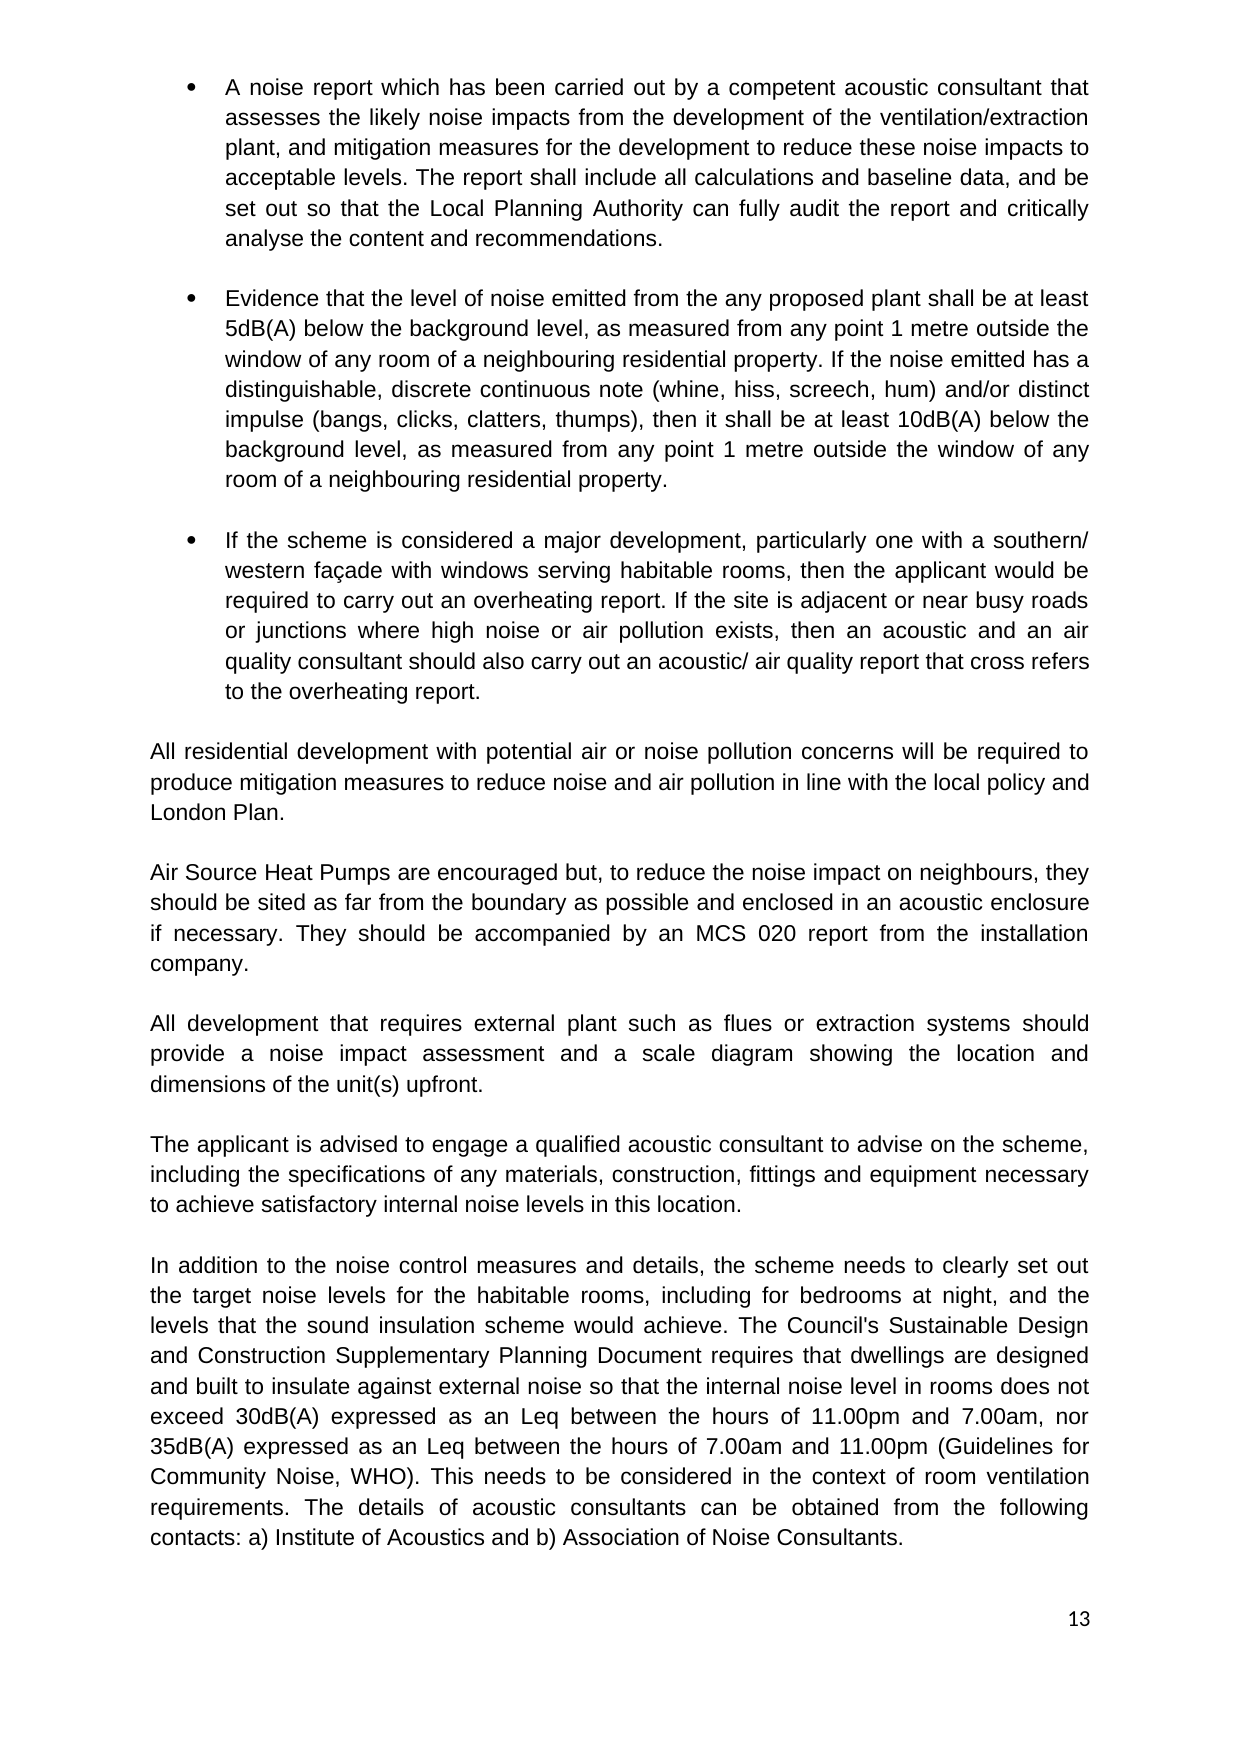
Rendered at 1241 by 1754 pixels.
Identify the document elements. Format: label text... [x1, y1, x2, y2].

text All development that requires external plant such as flues or extraction systems should provide a noise impact assessment and a scale diagram showing the location and dimensions of the unit(s) upfront. [150, 1010, 1090, 1097]
list A noise report which has been carried out by a competent acoustic consultant that assesses the likely noise impacts from the development of the ventilation/extraction plant, and mitigation measures for the development to reduce these noise impacts to acceptable levels. The report shall include all calculations and baseline data, and be set out so that the Local Planning Authority can fully audit the report and critically analyse the content and recommendations. [187, 74, 1090, 251]
list If the scheme is considered a major development, particularly one with a southern/ western façade with windows serving habitable rooms, then the applicant would be required to carry out an overheating report. If the site is adjacent or near busy roads or junctions where high noise or air pollution exists, then an acoustic and an air quality consultant should also carry out an acoustic/ air quality report that cross refers to the overheating report. [187, 527, 1090, 704]
text All residential development with potential air or noise pollution concerns will be required to produce mitigation measures to reduce noise and air pollution in line with the local policy and London Plan. [150, 738, 1090, 825]
list Evidence that the level of noise emitted from the any proposed plant shall be at least 5dB(A) below the background level, as measured from any point 1 metre outside the window of any room of a neighbouring residential property. If the noise emitted has a distinguishable, discrete continuous note (whine, hiss, screech, hum) and/or distinct impulse (bangs, clicks, clatters, thumps), then it shall be at least 10dB(A) below the background level, as measured from any point 1 metre outside the window of any room of a neighbouring residential property. [187, 285, 1090, 493]
text The applicant is advised to engage a qualified acoustic consultant to advise on the scheme, including the specifications of any materials, construction, fittings and equipment necessary to achieve satisfactory internal noise levels in this location. [150, 1131, 1090, 1218]
text Air Source Heat Pumps are encouraged but, to reduce the noise impact on neighbours, they should be sited as far from the boundary as possible and enclosed in an acoustic enclosure if necessary. They should be accompanied by an MCS 020 report from the installation company. [150, 859, 1090, 976]
text In addition to the noise control measures and details, the scheme needs to clearly set out the target noise levels for the habitable rooms, including for bedrooms at night, and the levels that the sound insulation scheme would achieve. The Council's Sustainable Design and Construction Supplementary Planning Document requires that dwellings are designed and built to insulate against external noise so that the internal noise level in rooms does not exceed 30dB(A) expressed as an Leq between the hours of 11.00pm and 7.00am, nor 35dB(A) expressed as an Leq between the hours of 7.00am and 11.00pm (Guidelines for Community Noise, WHO). This needs to be considered in the context of room ventilation requirements. The details of acoustic consultants can be obtained from the following contacts: a) Institute of Acoustics and b) Association of Noise Consultants. [150, 1252, 1090, 1550]
